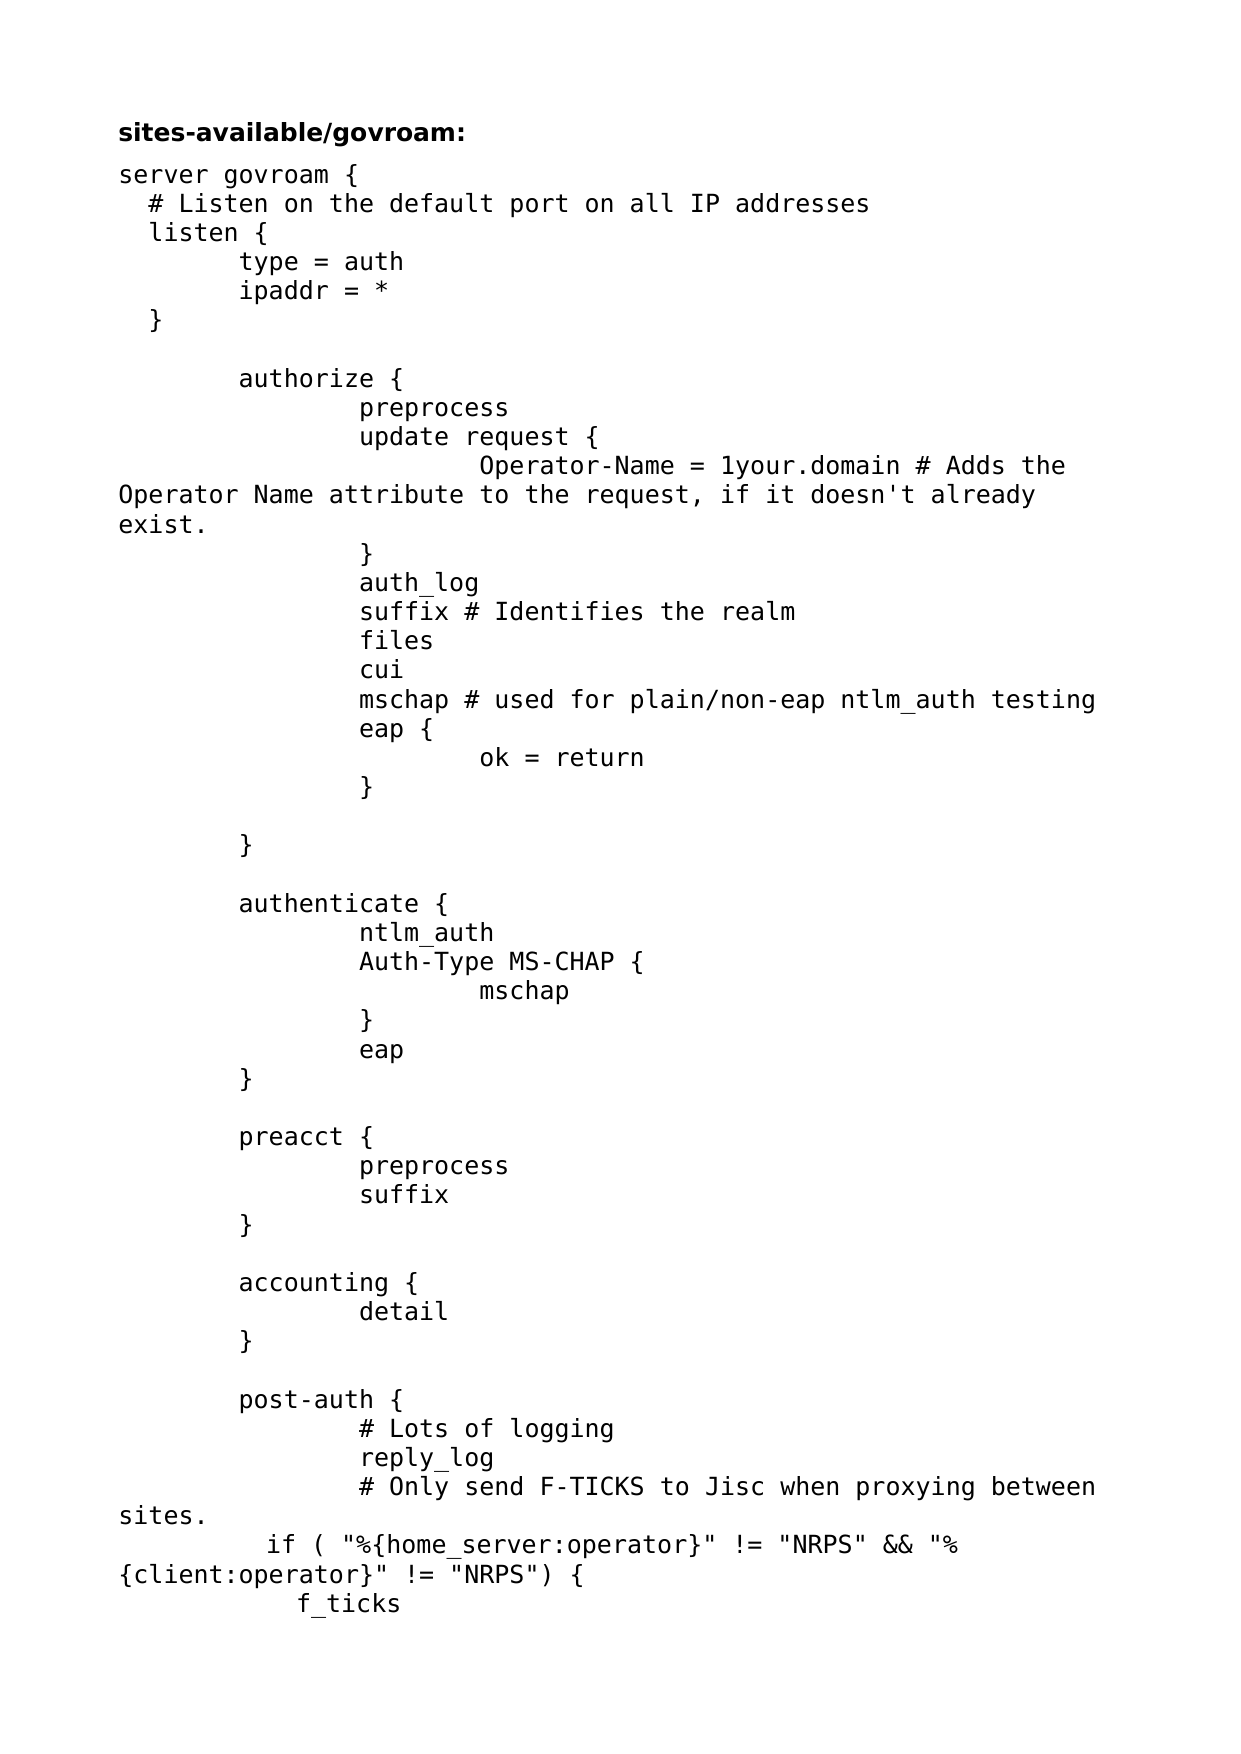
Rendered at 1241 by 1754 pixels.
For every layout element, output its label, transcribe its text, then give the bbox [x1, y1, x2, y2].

subtitle sites-available/govroam: [118, 118, 1122, 147]
text server govroam { # Listen on the default port on all IP addresses listen { type = auth ipaddr = * } authorize { preprocess update request { Operator-Name = 1your.domain # Adds the Operator Name attribute to the request, if it doesn't already exist. } auth_log suffix # Identifies the realm files cui mschap # used for plain/non-eap ntlm_auth testing eap { ok = return } } authenticate { ntlm_auth Auth-Type MS-CHAP { mschap } eap } preacct { preprocess suffix } accounting { detail } post-auth { # Lots of logging reply_log # Only send F-TICKS to Jisc when proxying between sites. if ( "%{home_server:operator}" != "NRPS" && "%{client:operator}" != "NRPS") { f_ticks [118, 160, 1122, 1618]
